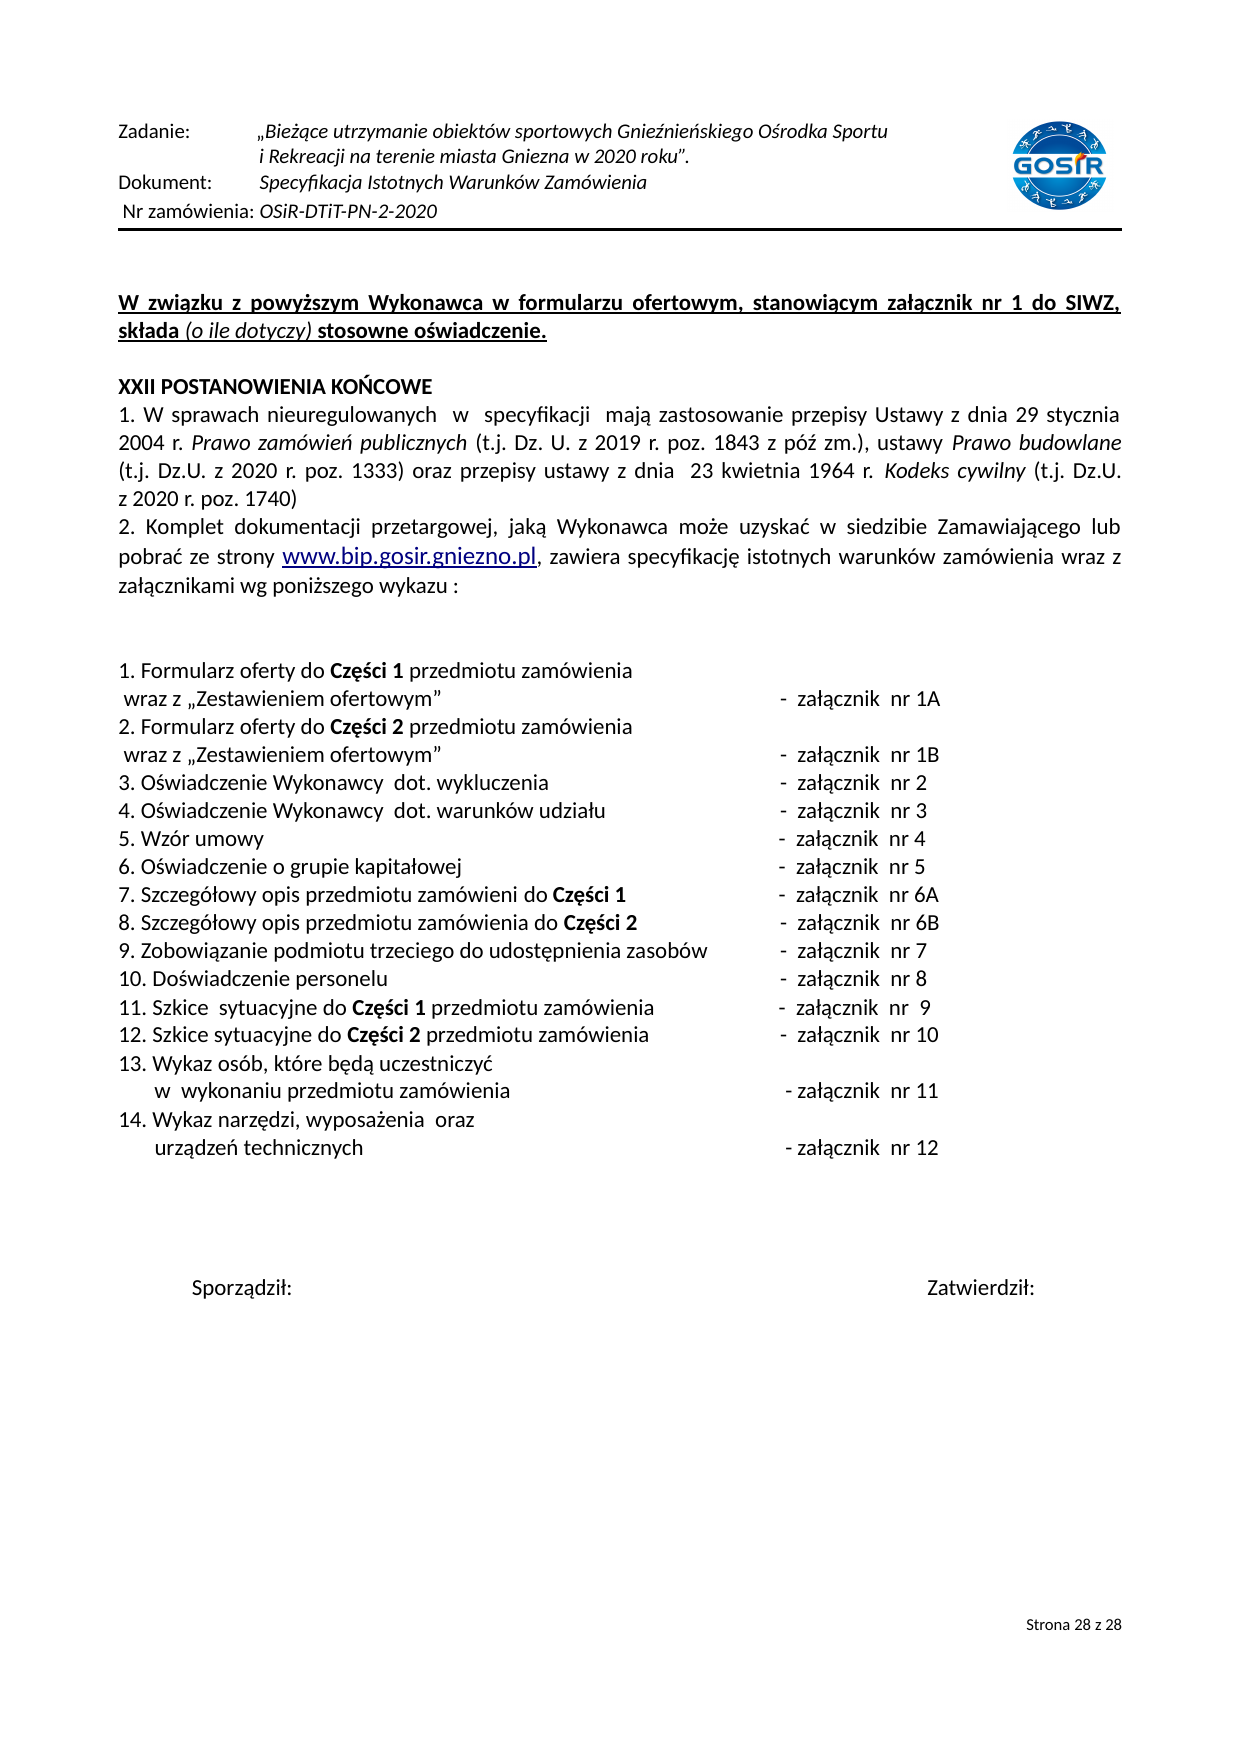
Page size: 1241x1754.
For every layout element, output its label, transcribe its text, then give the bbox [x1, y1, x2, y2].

text 1. Formularz oferty do Części 1 przedmiotu zamówienia [118, 656, 1122, 684]
text 5. Wzór umowy - załącznik nr 4 [118, 824, 1122, 852]
text 10. Doświadczenie personelu - załącznik nr 8 [118, 964, 1122, 993]
text 14. Wykaz narzędzi, wyposażenia oraz [118, 1105, 1122, 1133]
text wraz z „Zestawieniem ofertowym” - załącznik nr 1B [118, 740, 1122, 768]
text 8. Szczegółowy opis przedmiotu zamówienia do Części 2 - załącznik nr 6B [118, 908, 1122, 937]
text W związku z powyższym Wykonawca w formularzu ofertowym, stanowiącym załącznik nr 1 do SIWZ, składa (o ile dotyczy) stosowne oświadczenie. [118, 288, 1122, 344]
text 13. Wykaz osób, które będą uczestniczyć [118, 1049, 1122, 1077]
text w wykonaniu przedmiotu zamówienia - załącznik nr 11 [118, 1077, 1122, 1105]
text 4. Oświadczenie Wykonawcy dot. warunków udziału - załącznik nr 3 [118, 796, 1122, 824]
text urządzeń technicznych - załącznik nr 12 [118, 1133, 1122, 1161]
text 3. Oświadczenie Wykonawcy dot. wykluczenia - załącznik nr 2 [118, 768, 1122, 796]
text 2. Formularz oferty do Części 2 przedmiotu zamówienia [118, 712, 1122, 740]
text 7. Szczegółowy opis przedmiotu zamówieni do Części 1 - załącznik nr 6A [118, 881, 1122, 908]
text 2. Komplet dokumentacji przetargowej, jaką Wykonawca może uzyskać w siedzibie Zamawiającego lub pobrać ze strony www.bip.gosir.gniezno.pl, zawiera specyfikację istotnych warunków zamówienia wraz z załącznikami wg poniższego wykazu : [118, 512, 1122, 599]
text 9. Zobowiązanie podmiotu trzeciego do udostępnienia zasobów - załącznik nr 7 [118, 937, 1122, 964]
text wraz z „Zestawieniem ofertowym” - załącznik nr 1A [118, 684, 1122, 712]
text Sporządził: Zatwierdził: [118, 1273, 1122, 1301]
text 6. Oświadczenie o grupie kapitałowej - załącznik nr 5 [118, 852, 1122, 881]
text 11. Szkice sytuacyjne do Części 1 przedmiotu zamówienia - załącznik nr 9 [118, 993, 1122, 1021]
text XXII POSTANOWIENIA KOŃCOWE [118, 372, 1122, 400]
text 12. Szkice sytuacyjne do Części 2 przedmiotu zamówienia - załącznik nr 10 [118, 1021, 1122, 1049]
text 1. W sprawach nieuregulowanych w specyfikacji mają zastosowanie przepisy Ustawy z dnia 29 stycznia 2004 r. Prawo zamówień publicznych (t.j. Dz. U. z 2019 r. poz. 1843 z póź zm.), ustawy Prawo budowlane (t.j. Dz.U. z 2020 r. poz. 1333) oraz przepisy ustawy z dnia 23 kwietnia 1964 r. Kodeks cywilny (t.j. Dz.U. z 2020 r. poz. 1740) [118, 400, 1122, 512]
